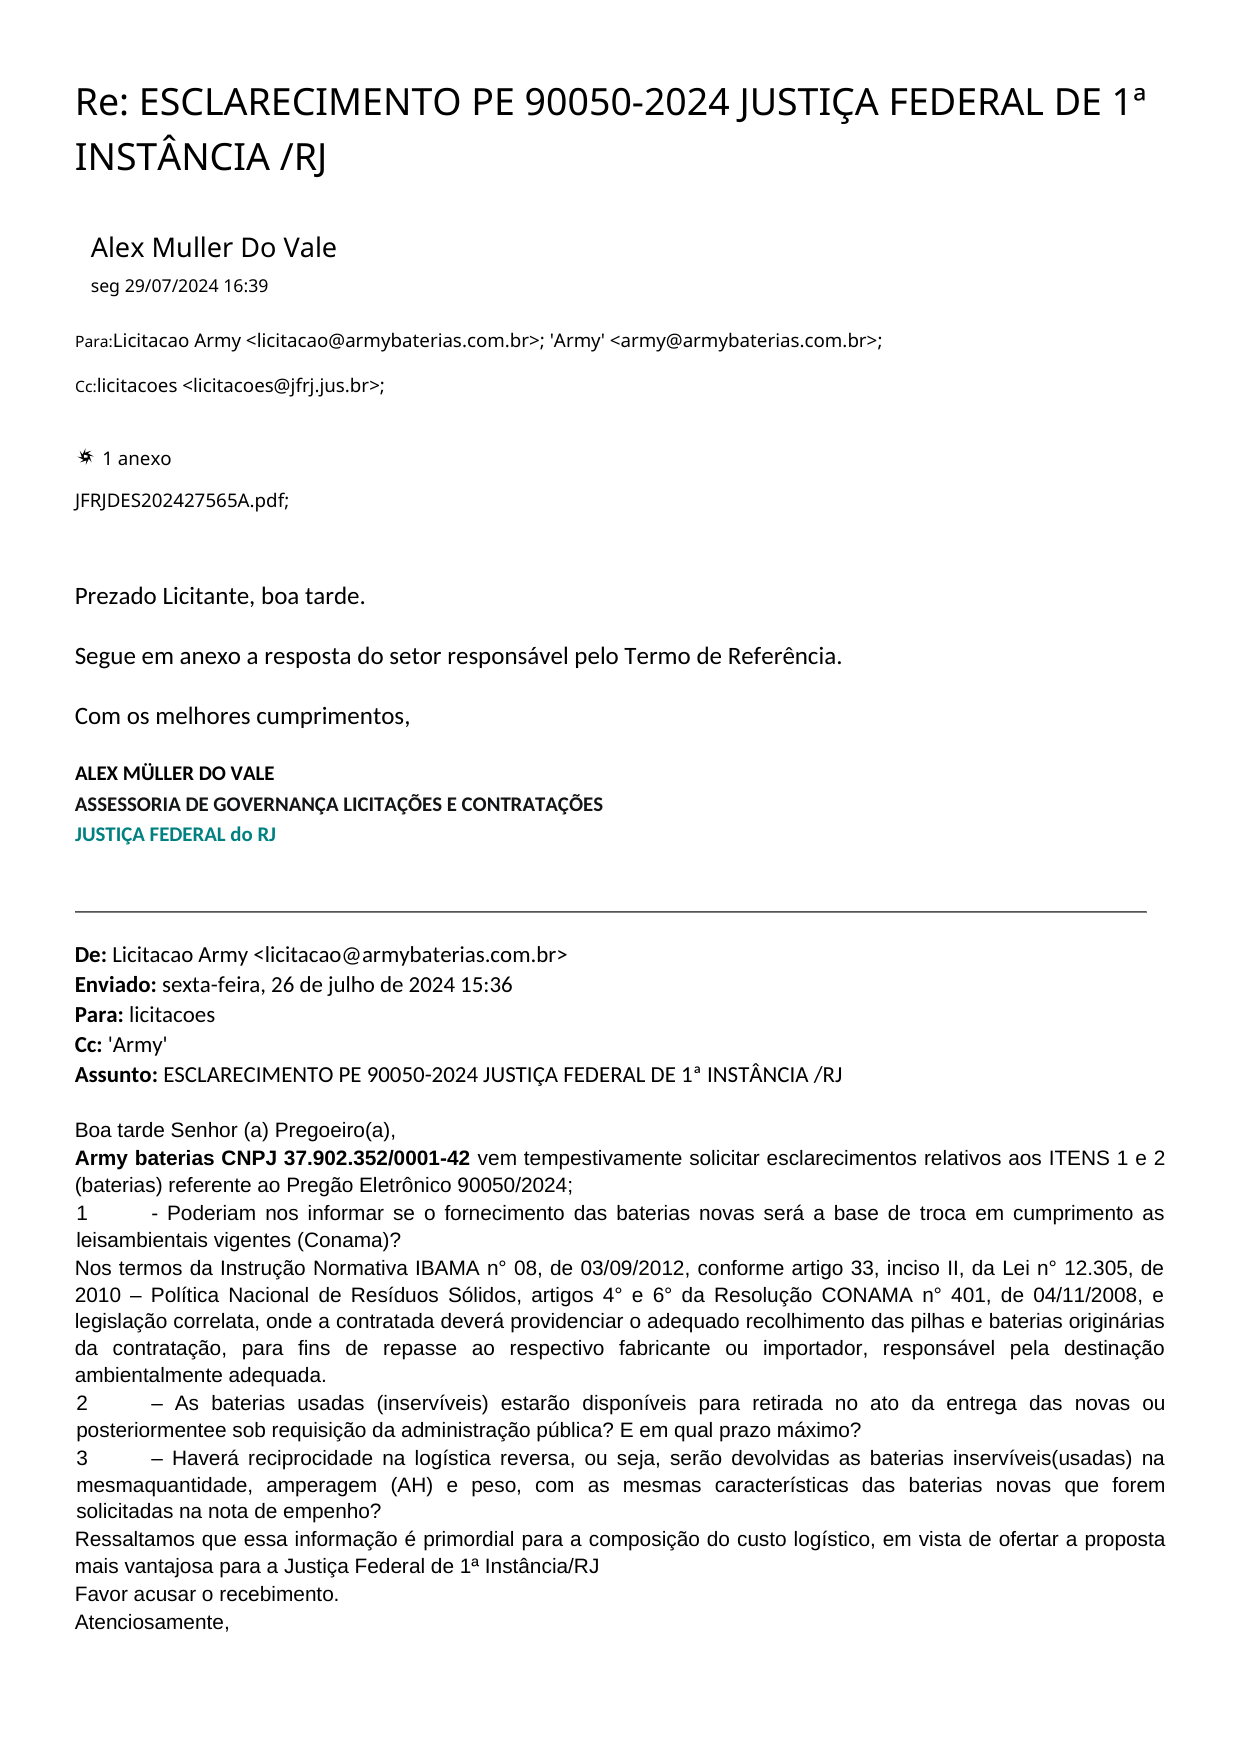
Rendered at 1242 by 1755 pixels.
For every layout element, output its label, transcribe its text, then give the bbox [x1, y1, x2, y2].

text Prezado Licitante, boa tarde. [74, 580, 1167, 611]
text Para:Licitacao Army <licitacao@armybaterias.com.br>; 'Army' <army@armybaterias.com.br>; Cc:licitacoes <licitacoes@jfrj.jus.br>; [75, 328, 911, 398]
text JUSTIÇA FEDERAL do RJ [75, 822, 1167, 847]
text Cc: 'Army' [74, 1030, 1167, 1058]
list – As baterias usadas (inservíveis) estarão disponíveis para retirada no ato da entrega das novas ou posteriormentee sob requisição da administração pública? E em qual prazo máximo? [76, 1391, 1167, 1442]
text Assunto: ESCLARECIMENTO PE 90050-2024 JUSTIÇA FEDERAL DE 1ª INSTÂNCIA /RJ [74, 1060, 1167, 1088]
text ALEX MÜLLER DO VALE [75, 760, 1167, 786]
list – Haverá reciprocidade na logística reversa, ou seja, serão devolvidas as baterias inservíveis(usadas) na mesmaquantidade, amperagem (AH) e peso, com as mesmas características das baterias novas que forem solicitadas na nota de empenho? [76, 1446, 1167, 1523]
subtitle ASSESSORIA DE GOVERNANÇA LICITAÇÕES E CONTRATAÇÕES [74, 791, 1167, 816]
text De: Licitacao Army <licitacao@armybaterias.com.br> [74, 941, 1167, 968]
text  1 anexo [75, 441, 911, 472]
text Boa tarde Senhor (a) Pregoeiro(a), [74, 1118, 1167, 1142]
text Nos termos da Instrução Normativa IBAMA n° 08, de 03/09/2012, conforme artigo 33, inciso II, da Lei n° 12.305, de 2010 – Política Nacional de Resíduos Sólidos, artigos 4° e 6° da Resolução CONAMA n° 401, de 04/11/2008, e legislação correlata, onde a contratada deverá providenciar o adequado recolhimento das pilhas e baterias originárias da contratação, para fins de repasse ao respectivo fabricante ou importador, responsável pela destinação ambientalmente adequada. [74, 1256, 1167, 1387]
text Para: licitacoes [74, 1000, 1167, 1028]
text Com os melhores cumprimentos, [74, 700, 1167, 731]
list - Poderiam nos informar se o fornecimento das baterias novas será a base de troca em cumprimento as leisambientais vigentes (Conama)? [76, 1201, 1167, 1252]
text JFRJDES202427565A.pdf; [75, 487, 911, 512]
text seg 29/07/2024 16:39 [91, 273, 1167, 297]
text Atenciosamente, [74, 1610, 1167, 1634]
subtitle Re: ESCLARECIMENTO PE 90050-2024 JUSTIÇA FEDERAL DE 1ª INSTÂNCIA /RJ [74, 75, 1167, 181]
text Ressaltamos que essa informação é primordial para a composição do custo logístico, em vista de ofertar a proposta mais vantajosa para a Justiça Federal de 1ª Instância/RJ [74, 1527, 1167, 1578]
text Favor acusar o recebimento. [74, 1582, 1167, 1606]
text Army baterias CNPJ 37.902.352/0001-42 vem tempestivamente solicitar esclarecimentos relativos aos ITENS 1 e 2 (baterias) referente ao Pregão Eletrônico 90050/2024; [74, 1146, 1167, 1197]
text Enviado: sexta-feira, 26 de julho de 2024 15:36 [74, 970, 1167, 998]
text Alex Muller Do Vale [91, 228, 1167, 265]
text Segue em anexo a resposta do setor responsável pelo Termo de Referência. [74, 640, 1167, 671]
